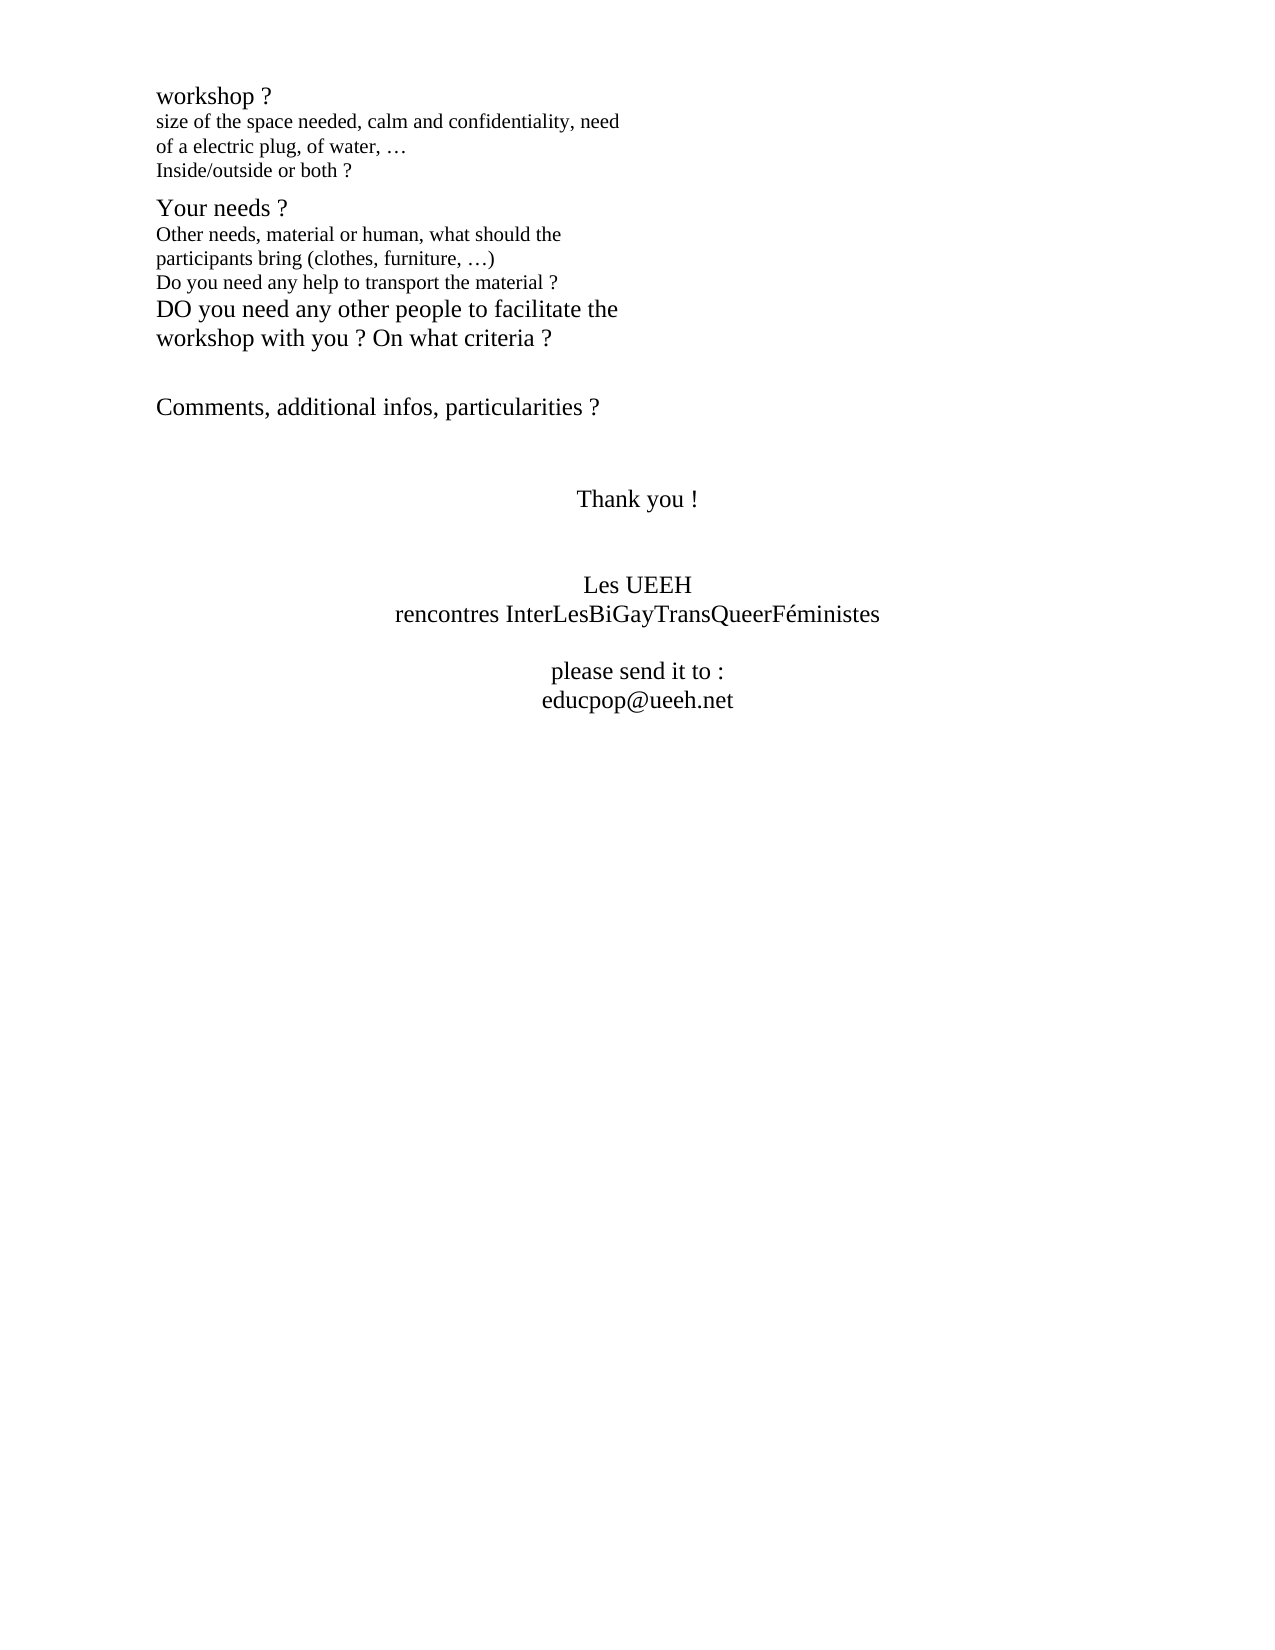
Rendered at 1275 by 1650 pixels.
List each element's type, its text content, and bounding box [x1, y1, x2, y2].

text please send it to : [150, 656, 1125, 685]
table_cell [638, 386, 1125, 455]
table_cell [638, 188, 1125, 386]
table_cell [638, 75, 1125, 187]
text rencontres InterLesBiGayTransQueerFéministes [150, 599, 1125, 627]
text Les UEEH [150, 570, 1125, 599]
table_cell Comments, additional infos, particularities ? [150, 386, 637, 455]
table_cell Your needs ? Other needs, material or human, what should the participants bring (clothes, furniture, …) Do you need any help to transport the material ? DO you need any other people to facilitate the workshop with you ? On what criteria ? [150, 188, 637, 386]
text Thank you ! [150, 484, 1125, 512]
text educpop@ueeh.net [150, 685, 1125, 714]
table_cell workshop ? size of the space needed, calm and confidentiality, need of a electric plug, of water, … Inside/outside or both ? [150, 75, 637, 187]
